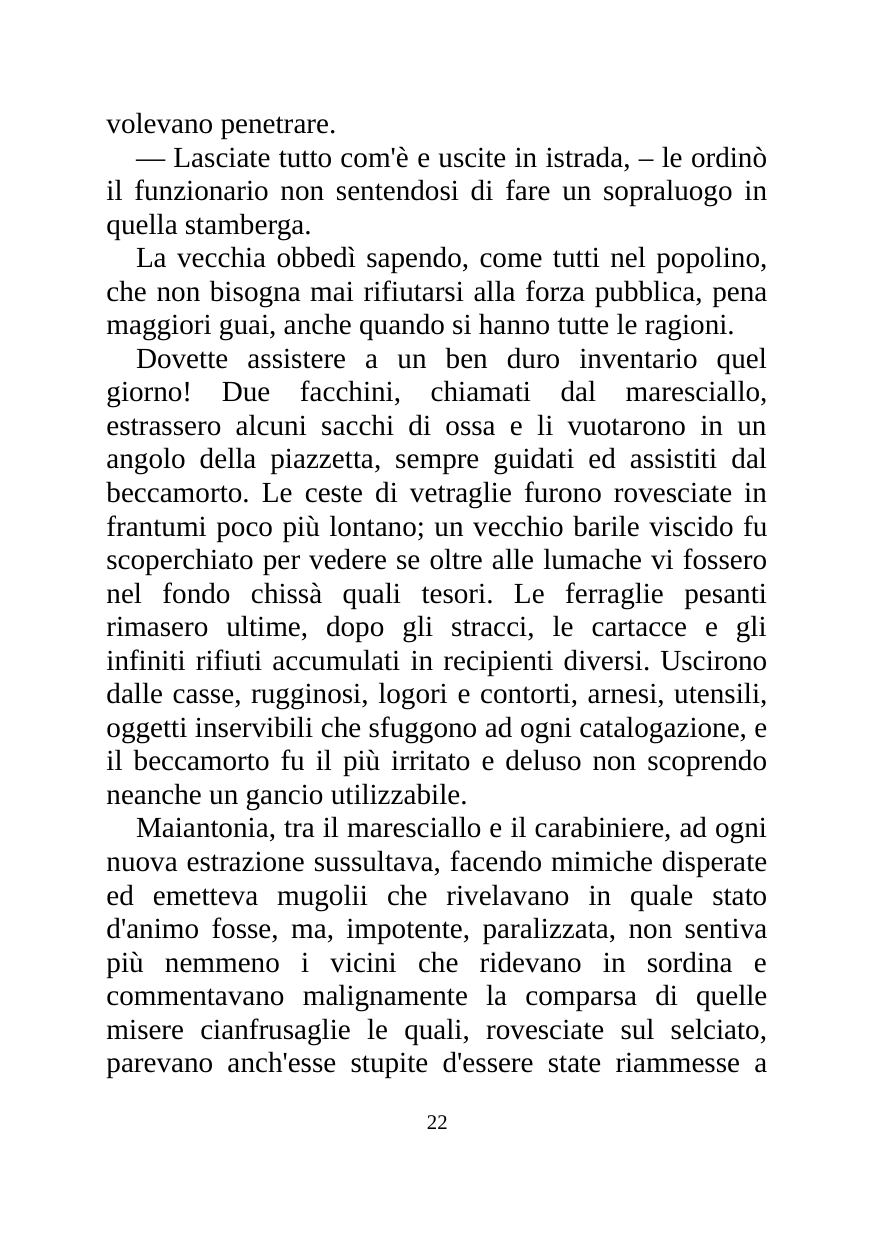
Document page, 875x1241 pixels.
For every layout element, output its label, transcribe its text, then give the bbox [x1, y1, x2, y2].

text volevano penetrare. [106, 106, 768, 140]
text — Lasciate tutto com'è e uscite in istrada, – le ordinò il funzionario non sentendosi di fare un sopraluogo in quella stamberga. [106, 140, 768, 240]
text La vecchia obbedì sapendo, come tutti nel popolino, che non bisogna mai rifiutarsi alla forza pubblica, pena maggiori guai, anche quando si hanno tutte le ragioni. [106, 240, 768, 341]
text Maiantonia, tra il maresciallo e il carabiniere, ad ogni nuova estrazione sussultava, facendo mimiche disperate ed emetteva mugolii che rivelavano in quale stato d'animo fosse, ma, impotente, paralizzata, non sentiva più nemmeno i vicini che ridevano in sordina e commentavano malignamente la comparsa di quelle misere cianfrusaglie le quali, rovesciate sul selciato, parevano anch'esse stupite d'essere state riammesse a [106, 811, 768, 1079]
text Dovette assistere a un ben duro inventario quel giorno! Due facchini, chiamati dal maresciallo, estrassero alcuni sacchi di ossa e li vuotarono in un angolo della piazzetta, sempre guidati ed assistiti dal beccamorto. Le ceste di vetraglie furono rovesciate in frantumi poco più lontano; un vecchio barile viscido fu scoperchiato per vedere se oltre alle lumache vi fossero nel fondo chissà quali tesori. Le ferraglie pesanti rimasero ultime, dopo gli stracci, le cartacce e gli infiniti rifiuti accumulati in recipienti diversi. Uscirono dalle casse, rugginosi, logori e contorti, arnesi, utensili, oggetti inservibili che sfuggono ad ogni catalogazione, e il beccamorto fu il più irritato e deluso non scoprendo neanche un gancio utilizzabile. [106, 341, 768, 811]
